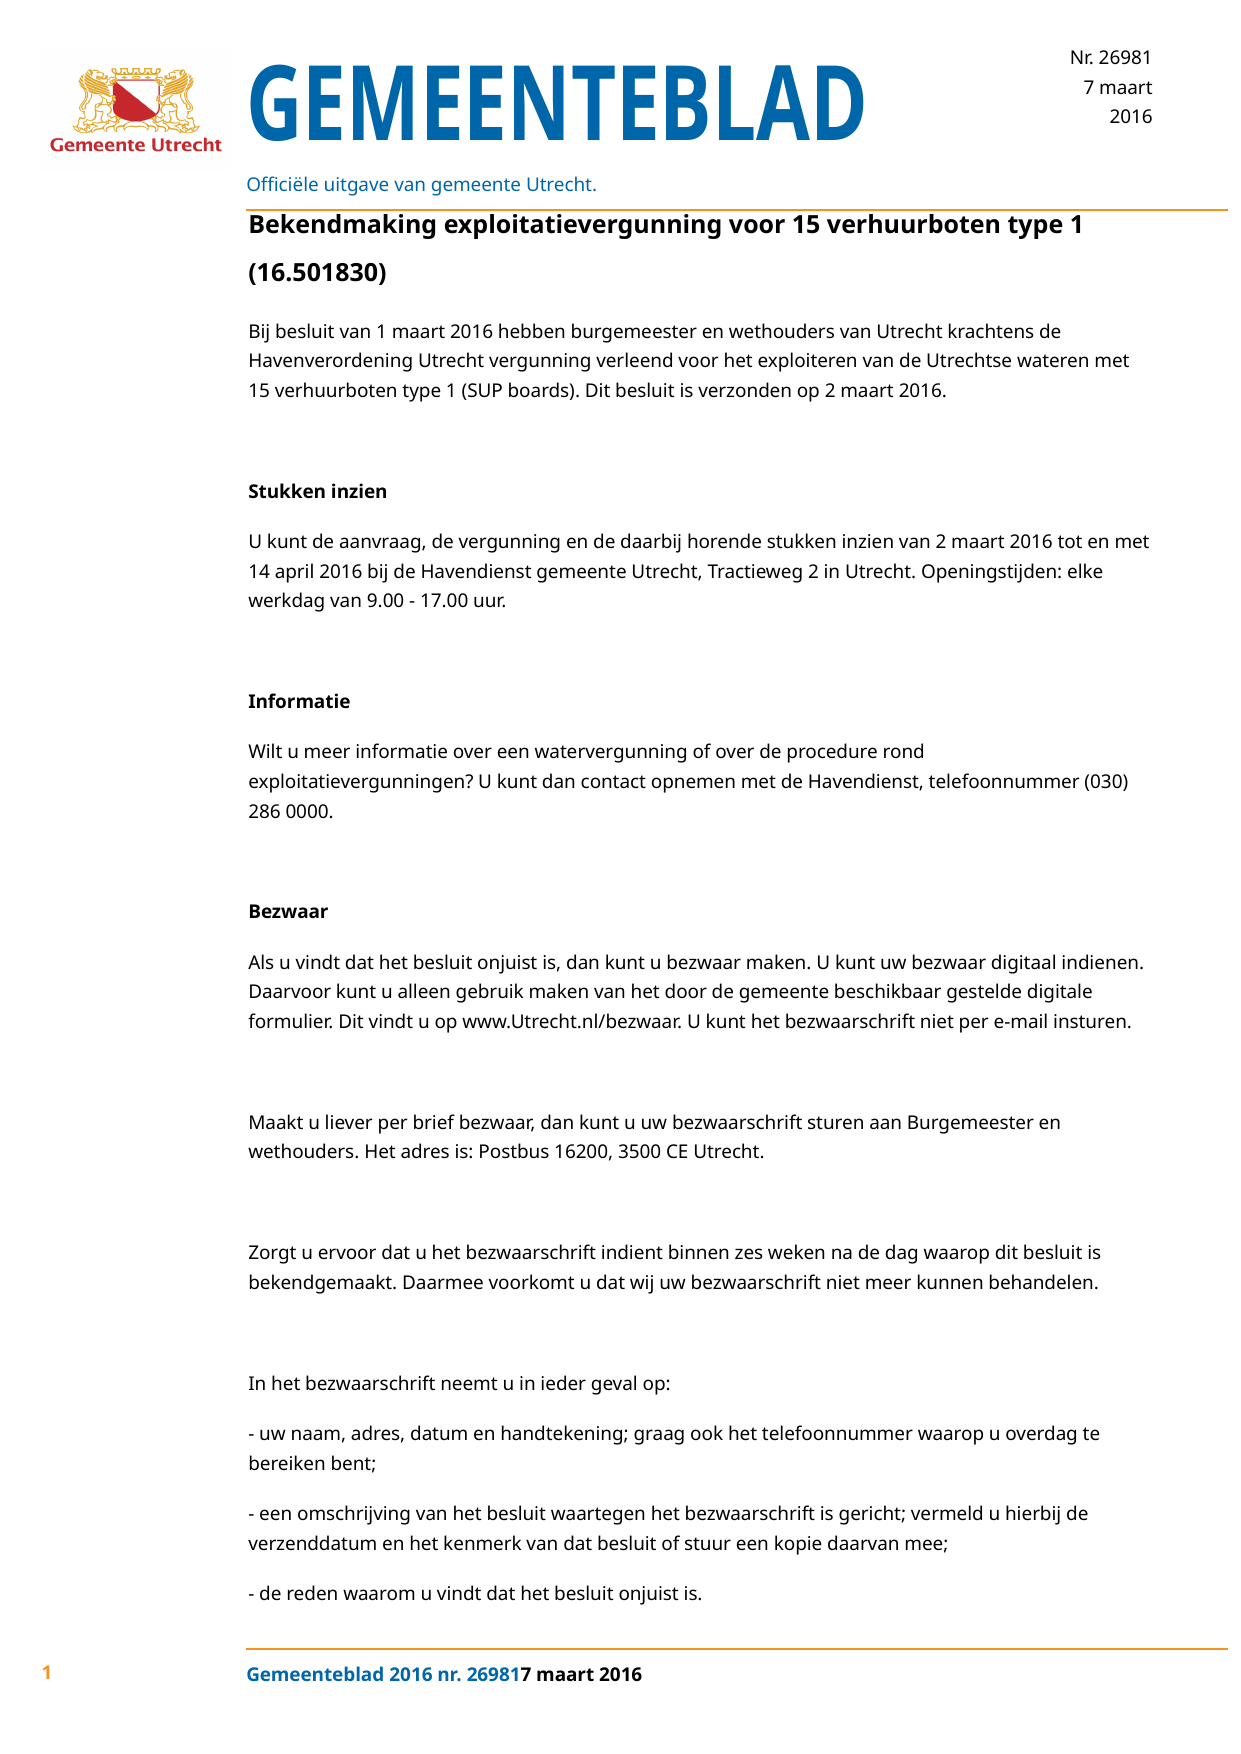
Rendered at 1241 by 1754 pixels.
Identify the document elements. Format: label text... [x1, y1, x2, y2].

text In het bezwaarschrift neemt u in ieder geval op: [248, 1370, 1152, 1396]
text Informatie [248, 688, 1152, 714]
text Bezwaar [248, 899, 1152, 924]
text - uw naam, adres, datum en handtekening; graag ook het telefoonnummer waarop u overdag te bereiken bent; [248, 1420, 1152, 1476]
text Maakt u liever per brief bezwaar, dan kunt u uw bezwaarschrift sturen aan Burgemeester en wethouders. Het adres is: Postbus 16200, 3500 CE Utrecht. [248, 1109, 1152, 1164]
text Zorgt u ervoor dat u het bezwaarschrift indient binnen zes weken na de dag waarop dit besluit is bekendgemaakt. Daarmee voorkomt u dat wij uw bezwaarschrift niet meer kunnen behandelen. [248, 1239, 1152, 1295]
text - de reden waarom u vindt dat het besluit onjuist is. [248, 1580, 1152, 1606]
text Bij besluit van 1 maart 2016 hebben burgemeester en wethouders van Utrecht krachtens de Havenverordening Utrecht vergunning verleend voor het exploiteren van de Utrechtse wateren met 15 verhuurboten type 1 (SUP boards). Dit besluit is verzonden op 2 maart 2016. [248, 318, 1152, 403]
text Als u vindt dat het besluit onjuist is, dan kunt u bezwaar maken. U kunt uw bezwaar digitaal indienen. Daarvoor kunt u alleen gebruik maken van het door de gemeente beschikbaar gestelde digitale formulier. Dit vindt u op www.Utrecht.nl/bezwaar. U kunt het bezwaarschrift niet per e-mail insturen. [248, 949, 1152, 1034]
text - een omschrijving van het besluit waartegen het bezwaarschrift is gericht; vermeld u hierbij de verzenddatum en het kenmerk van dat besluit of stuur een kopie daarvan mee; [248, 1500, 1152, 1556]
text Stukken inzien [248, 478, 1152, 504]
picture [41, 47, 231, 172]
text U kunt de aanvraag, de vergunning en de daarbij horende stukken inzien van 2 maart 2016 tot en met 14 april 2016 bij de Havendienst gemeente Utrecht, Tractieweg 2 in Utrecht. Openingstijden: elke werkdag van 9.00 - 17.00 uur. [248, 528, 1152, 613]
text Bekendmaking exploitatievergunning voor 15 verhuurboten type 1 (16.501830) [248, 211, 1152, 288]
text Wilt u meer informatie over een watervergunning of over de procedure rond exploitatievergunningen? U kunt dan contact opnemen met de Havendienst, telefoonnummer (030) 286 0000. [248, 739, 1152, 824]
